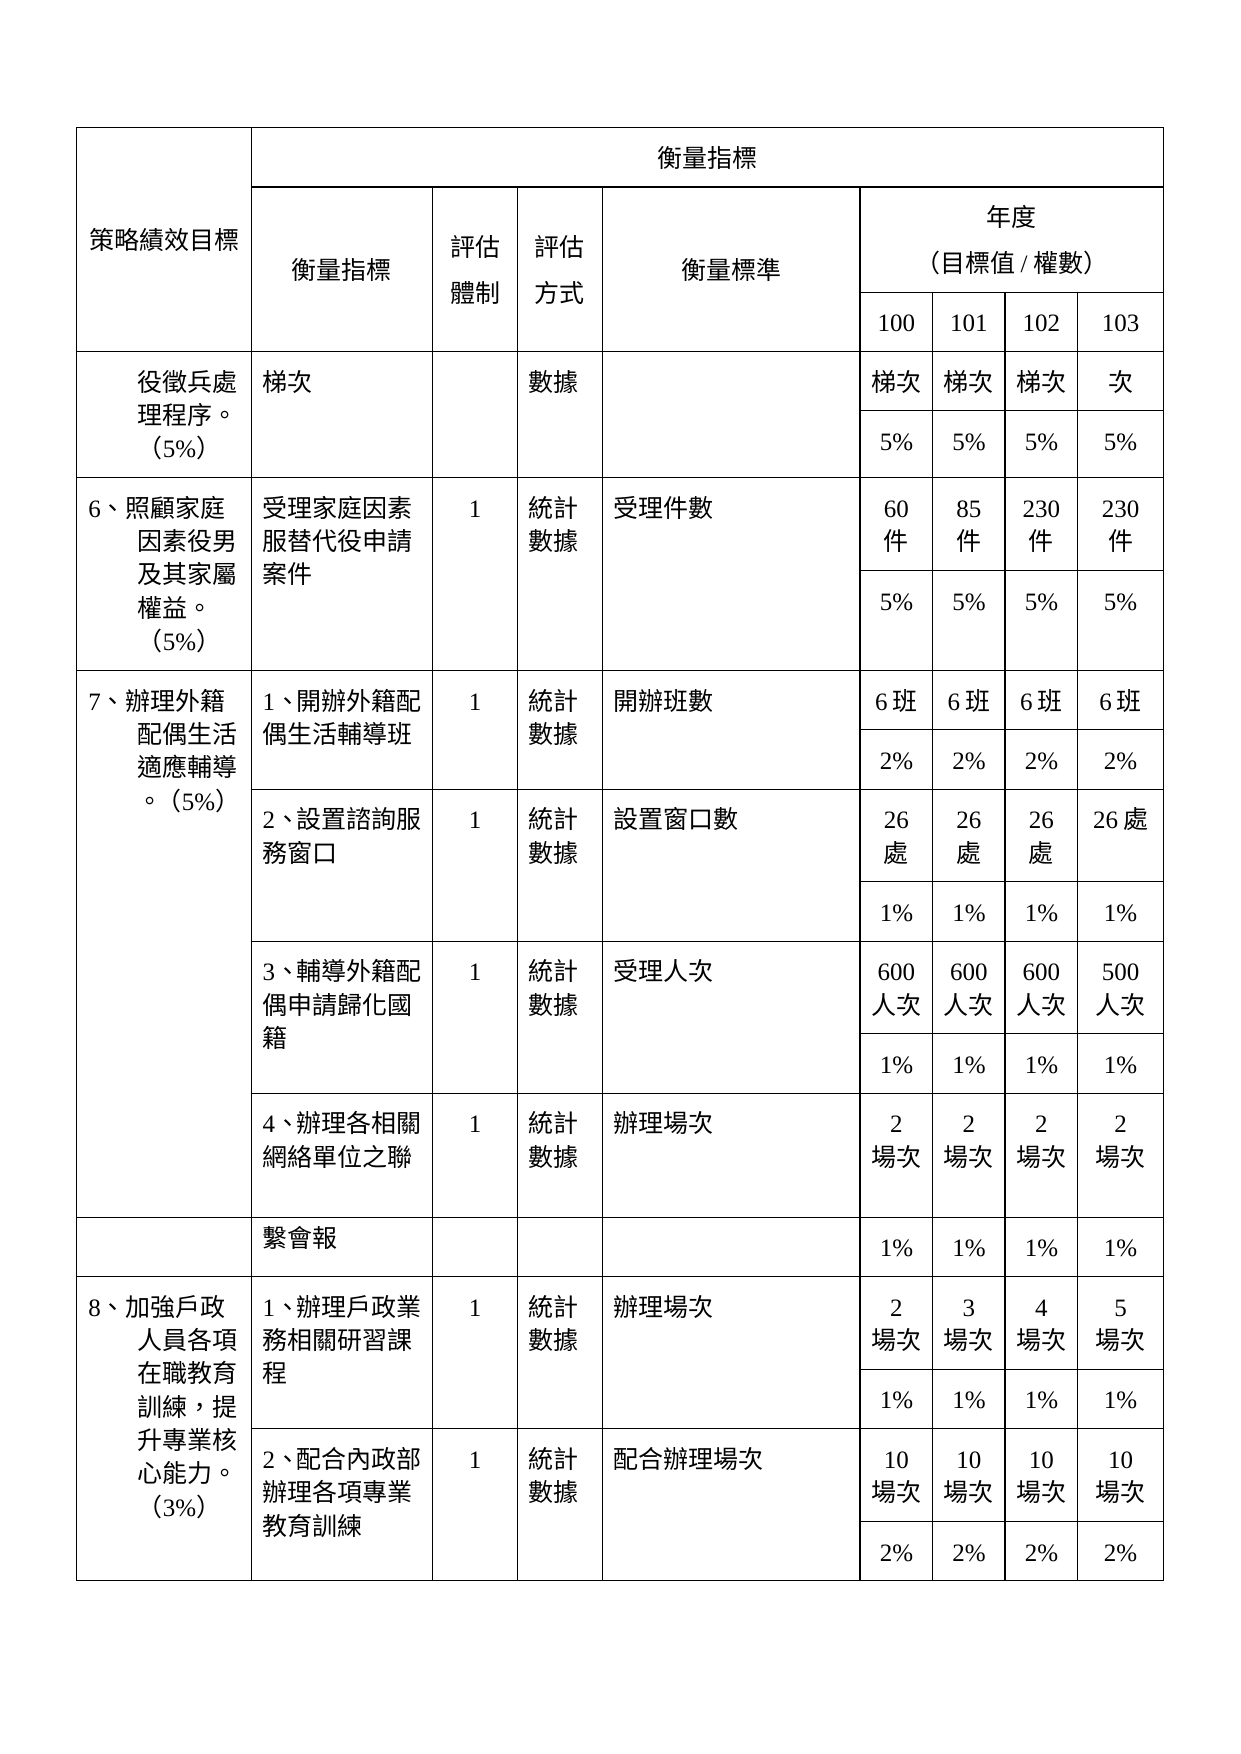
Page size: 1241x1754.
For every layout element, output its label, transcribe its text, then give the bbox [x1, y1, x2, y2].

table_cell 2% [1078, 730, 1163, 788]
table_cell 數據 [518, 352, 602, 477]
table_cell 1% [861, 882, 932, 941]
table_cell 10場次 [861, 1429, 932, 1521]
table_cell 辦理外籍配偶生活適應輔導。（5%） [77, 671, 251, 1217]
table_cell 5% [933, 411, 1004, 477]
table_cell 統計數據 [518, 478, 602, 670]
table_cell 1% [1006, 1218, 1077, 1276]
table_cell 照顧家庭因素役男及其家屬權益。（5%） [77, 478, 251, 670]
table_cell 配合辦理場次 [603, 1429, 859, 1580]
table_cell 2 場次 [861, 1277, 932, 1369]
table_cell 1% [933, 1370, 1004, 1428]
table_cell [603, 352, 859, 477]
table_cell 2 場次 [933, 1094, 1004, 1217]
table_cell 1% [1078, 882, 1163, 941]
table_cell 繫會報 [252, 1218, 432, 1276]
table_cell 1% [1078, 1034, 1163, 1093]
table_cell 年度 （目標值 / 權數） [861, 188, 1163, 292]
table_cell 1% [861, 1370, 932, 1428]
table_cell 統計數據 [518, 942, 602, 1093]
table_cell 梯次 [933, 352, 1004, 410]
table_cell 1 [433, 1094, 517, 1217]
table_cell 3、輔導外籍配偶申請歸化國籍 [252, 942, 432, 1093]
table_cell 加強戶政人員各項在職教育訓練，提升專業核心能力。（3%） [77, 1277, 251, 1580]
table_cell 5% [1078, 411, 1163, 477]
table_cell 辦理場次 [603, 1277, 859, 1428]
table_header 衡量指標 [252, 128, 1163, 186]
table_cell 500人次 [1078, 942, 1163, 1033]
table_cell 評估 方式 [518, 188, 602, 351]
table_cell 1% [861, 1034, 932, 1093]
table_cell 2、配合內政部辦理各項專業教育訓練 [252, 1429, 432, 1580]
table_cell 評估 體制 [433, 188, 517, 351]
table_cell 102 [1006, 293, 1077, 351]
table_cell 1、辦理戶政業務相關研習課程 [252, 1277, 432, 1428]
table_cell 1% [1006, 1034, 1077, 1093]
table_cell 統計數據 [518, 1429, 602, 1580]
table_cell 5% [1006, 411, 1077, 477]
table_cell 梯次 [252, 352, 432, 477]
table_cell 2 場次 [1006, 1094, 1077, 1217]
table_cell 101 [933, 293, 1004, 351]
table_cell 2 場次 [1078, 1094, 1163, 1217]
table_cell 統計數據 [518, 790, 602, 941]
table_cell 開辦班數 [603, 671, 859, 788]
table_cell 統計數據 [518, 671, 602, 788]
table_cell 3 場次 [933, 1277, 1004, 1369]
table_cell 5% [933, 571, 1004, 670]
table_cell 設置窗口數 [603, 790, 859, 941]
table_cell 6班 [933, 671, 1004, 729]
table_cell 2% [1006, 730, 1077, 788]
table_cell 1% [1078, 1370, 1163, 1428]
table_cell [433, 352, 517, 477]
table_cell 600人次 [861, 942, 932, 1033]
table_cell 5% [861, 571, 932, 670]
table_cell 受理件數 [603, 478, 859, 670]
table_cell 60件 [861, 478, 932, 570]
table_cell 230件 [1006, 478, 1077, 570]
table_cell 受理家庭因素服替代役申請案件 [252, 478, 432, 670]
table_cell 1、開辦外籍配偶生活輔導班 [252, 671, 432, 788]
table_cell 1% [861, 1218, 932, 1276]
table_cell 2% [861, 730, 932, 788]
table_cell 6班 [1078, 671, 1163, 729]
table_cell 1% [1006, 1370, 1077, 1428]
table_cell 1% [933, 882, 1004, 941]
table_cell [518, 1218, 602, 1276]
table_cell 辦理場次 [603, 1094, 859, 1217]
table_cell 600人次 [933, 942, 1004, 1033]
table_cell 4 場次 [1006, 1277, 1077, 1369]
table_cell 統計數據 [518, 1277, 602, 1428]
table_cell 100 [861, 293, 932, 351]
table_cell 10 場次 [1078, 1429, 1163, 1521]
table_cell 統計數據 [518, 1094, 602, 1217]
table_cell 1 [433, 1429, 517, 1580]
table_header 策略績效目標 [77, 128, 251, 351]
table_cell 26處 [1078, 790, 1163, 881]
table_cell [77, 1218, 251, 1276]
table_cell 5% [1006, 571, 1077, 670]
table_cell 2% [933, 730, 1004, 788]
table_cell 2% [1078, 1522, 1163, 1580]
table_cell 受理人次 [603, 942, 859, 1093]
table_cell 10場次 [1006, 1429, 1077, 1521]
table_cell 2% [933, 1522, 1004, 1580]
table_cell 4、辦理各相關網絡單位之聯 [252, 1094, 432, 1217]
table_cell 26處 [861, 790, 932, 881]
table_cell 6班 [861, 671, 932, 729]
table_cell 2、設置諮詢服務窗口 [252, 790, 432, 941]
table_cell 1 [433, 478, 517, 670]
table_cell 1 [433, 942, 517, 1093]
table_cell 85件 [933, 478, 1004, 570]
table_cell 5 場次 [1078, 1277, 1163, 1369]
table_cell 26處 [1006, 790, 1077, 881]
table_cell 梯次 [861, 352, 932, 410]
table_cell 1 [433, 671, 517, 788]
table_cell 1% [933, 1218, 1004, 1276]
table_cell 1% [1078, 1218, 1163, 1276]
table_cell 5% [1078, 571, 1163, 670]
table_cell 梯次 [1006, 352, 1077, 410]
table_cell 600人次 [1006, 942, 1077, 1033]
table_cell 次 [1078, 352, 1163, 410]
table_cell 1 [433, 790, 517, 941]
table_cell 10場次 [933, 1429, 1004, 1521]
table_cell 2% [861, 1522, 932, 1580]
table_cell 1% [933, 1034, 1004, 1093]
table_cell 26處 [933, 790, 1004, 881]
table_cell 精實替代役徵兵處理程序。（5%） [77, 352, 251, 477]
table_cell 230件 [1078, 478, 1163, 570]
table_cell 1 [433, 1277, 517, 1428]
table_cell 1% [1006, 882, 1077, 941]
table_cell [433, 1218, 517, 1276]
table_cell 衡量標準 [603, 188, 859, 351]
table_cell 6班 [1006, 671, 1077, 729]
table_cell 衡量指標 [252, 188, 432, 351]
table_cell 2 場次 [861, 1094, 932, 1217]
table_cell [603, 1218, 859, 1276]
table_cell 103 [1078, 293, 1163, 351]
table_cell 5% [861, 411, 932, 477]
table_cell 2% [1006, 1522, 1077, 1580]
